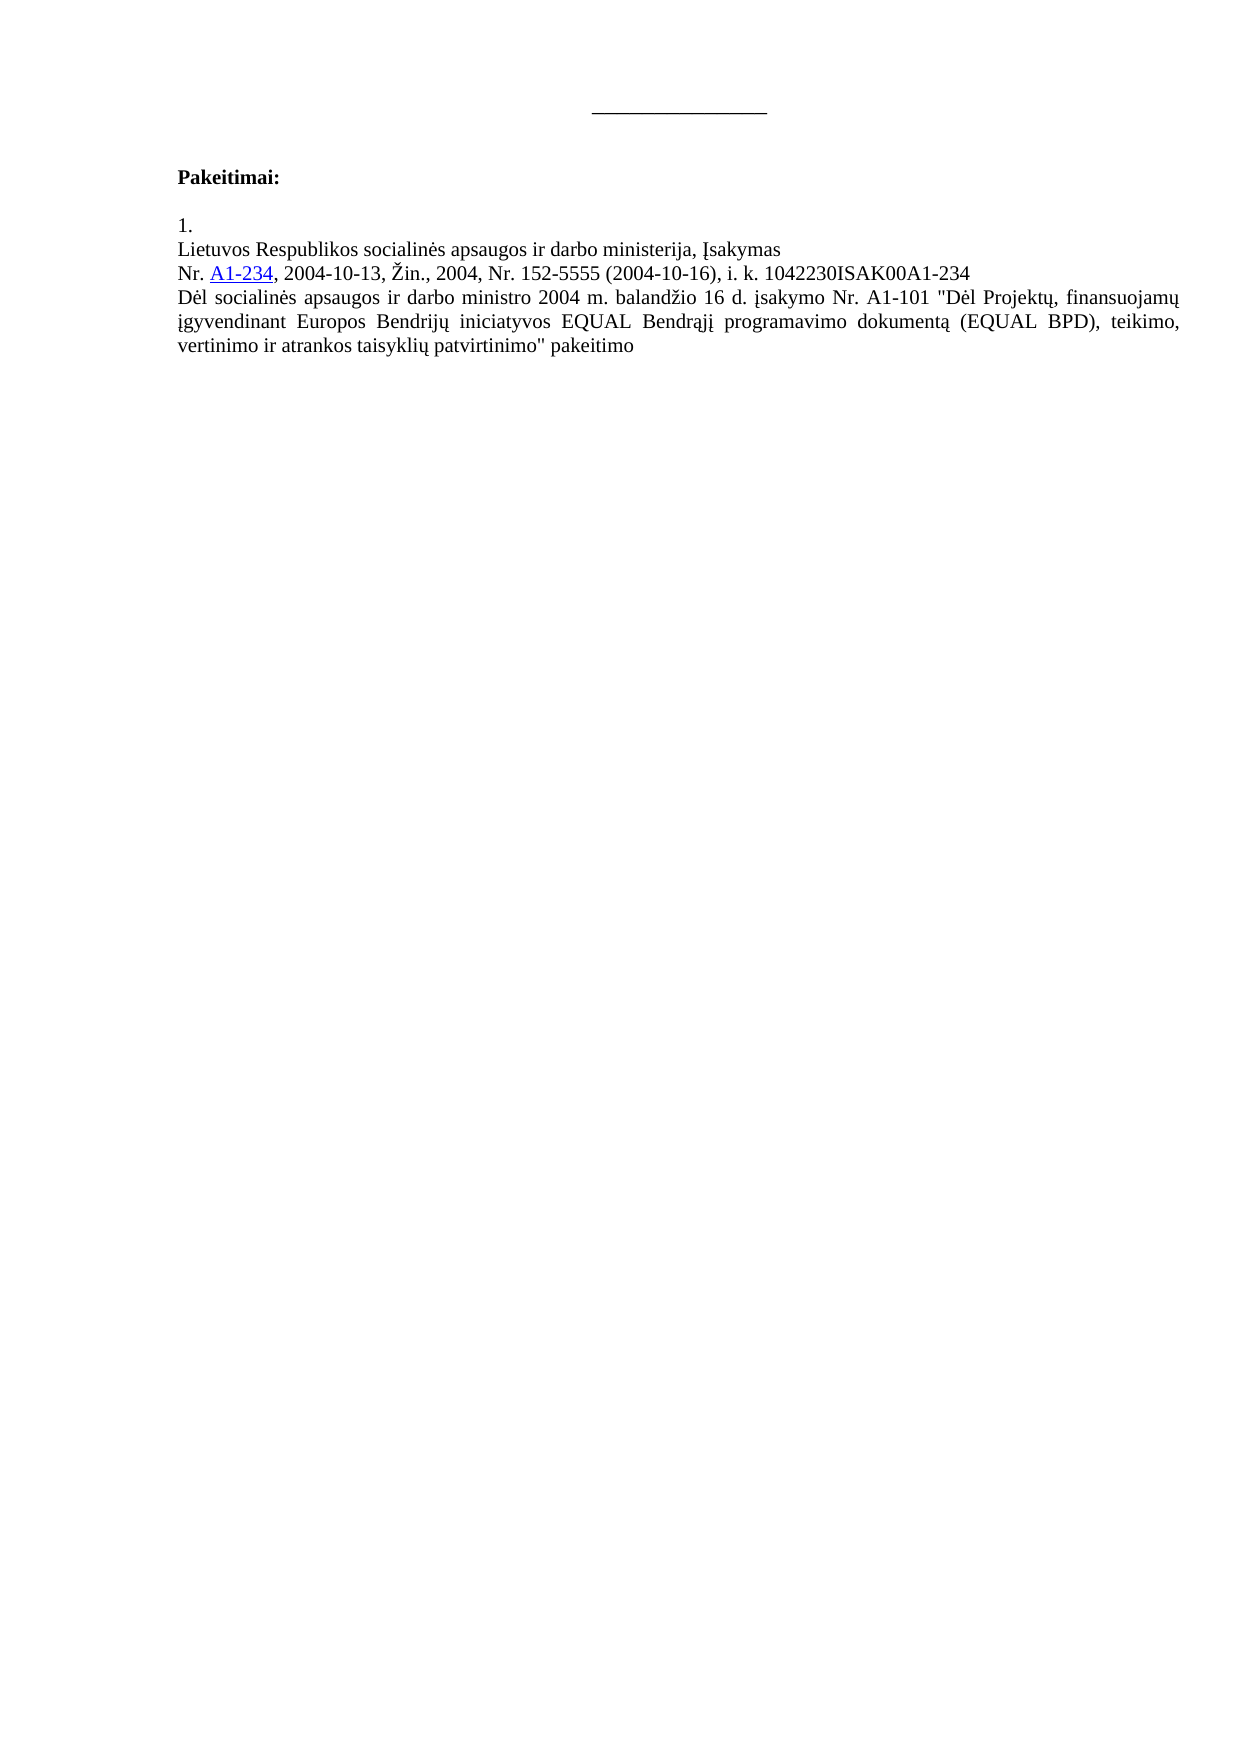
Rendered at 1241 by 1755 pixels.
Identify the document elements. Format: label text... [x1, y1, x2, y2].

text Dėl socialinės apsaugos ir darbo ministro 2004 m. balandžio 16 d. įsakymo Nr. A1-101 "Dėl Projektų, finansuojamų įgyvendinant Europos Bendrijų iniciatyvos EQUAL Bendrąjį programavimo dokumentą (EQUAL BPD), teikimo, vertinimo ir atrankos taisyklių patvirtinimo" pakeitimo [177, 285, 1181, 357]
text 1. [177, 213, 1181, 237]
text Nr. A1-234, 2004-10-13, Žin., 2004, Nr. 152-5555 (2004-10-16), i. k. 1042230ISAK00A1-234 [177, 261, 1181, 285]
text ______________ [177, 88, 1181, 117]
text Pakeitimai: [177, 165, 1181, 189]
text Lietuvos Respublikos socialinės apsaugos ir darbo ministerija, Įsakymas [177, 237, 1181, 261]
